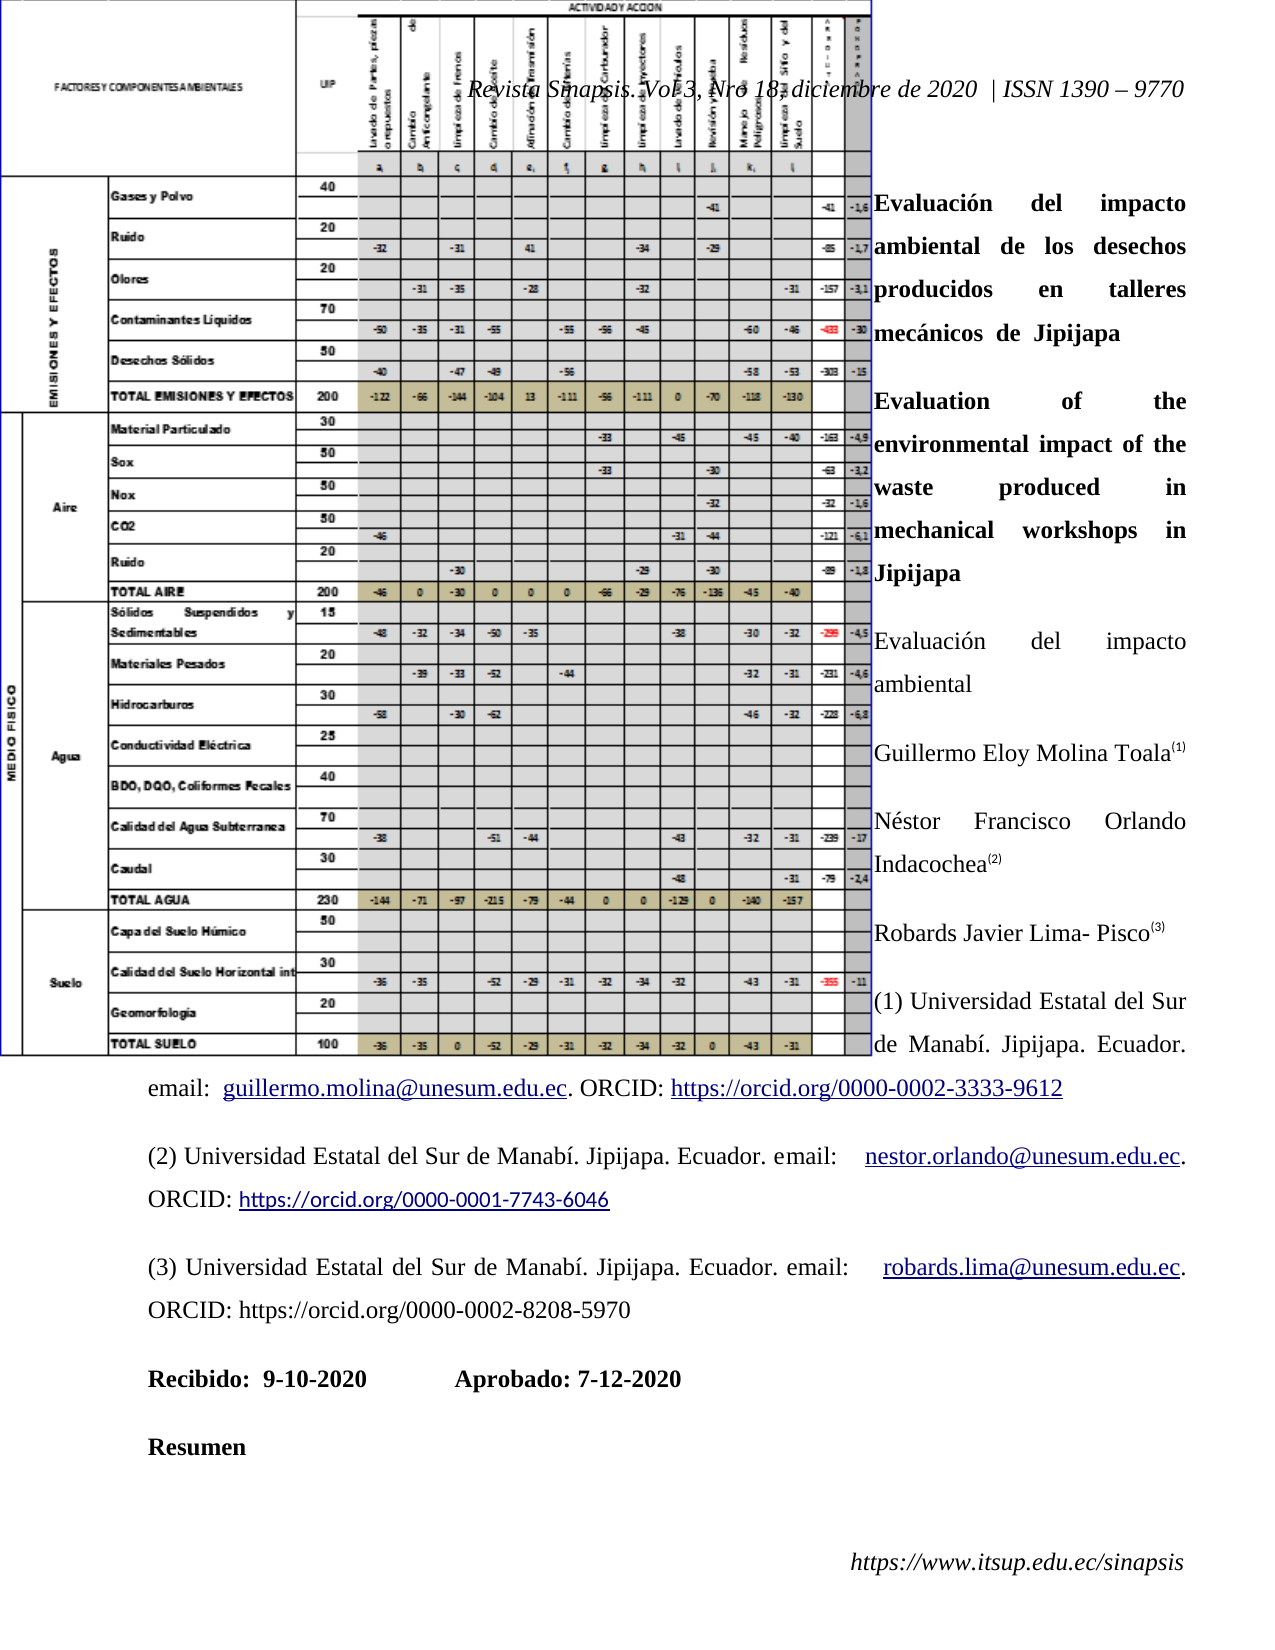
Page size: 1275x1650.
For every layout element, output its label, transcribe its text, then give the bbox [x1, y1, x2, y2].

text Resumen [148, 1432, 1186, 1461]
text (1) Universidad Estatal del Sur de Manabí. Jipijapa. Ecuador. email: guillermo.molina@unesum.edu.ec. ORCID: https://orcid.org/0000-0002-3333-9612 [148, 986, 1186, 1101]
text Recibido: 9-10-2020 Aprobado: 7-12-2020 [148, 1364, 1186, 1392]
text Evaluation of the environmental impact of the waste produced in mechanical workshops in Jipijapa [874, 386, 1186, 587]
text Néstor Francisco Orlando Indacochea(2) [874, 806, 1186, 878]
text (3) Universidad Estatal del Sur de Manabí. Jipijapa. Ecuador. email: robards.lima@unesum.edu.ec. ORCID: https://orcid.org/0000-0002-8208-5970 [148, 1252, 1186, 1324]
text Evaluación del impacto ambiental [874, 626, 1186, 698]
picture [0, 0, 874, 1058]
text Robards Javier Lima- Pisco(3) [874, 918, 1186, 947]
text Evaluación del impacto ambiental de los desechos producidos en talleres mecánicos de Jipijapa [874, 188, 1186, 346]
text (2) Universidad Estatal del Sur de Manabí. Jipijapa. Ecuador. email: nestor.orlando@unesum.edu.ec. ORCID: https://orcid.org/0000-0001-7743-6046 [148, 1141, 1186, 1213]
text Guillermo Eloy Molina Toala(1) [874, 738, 1186, 767]
